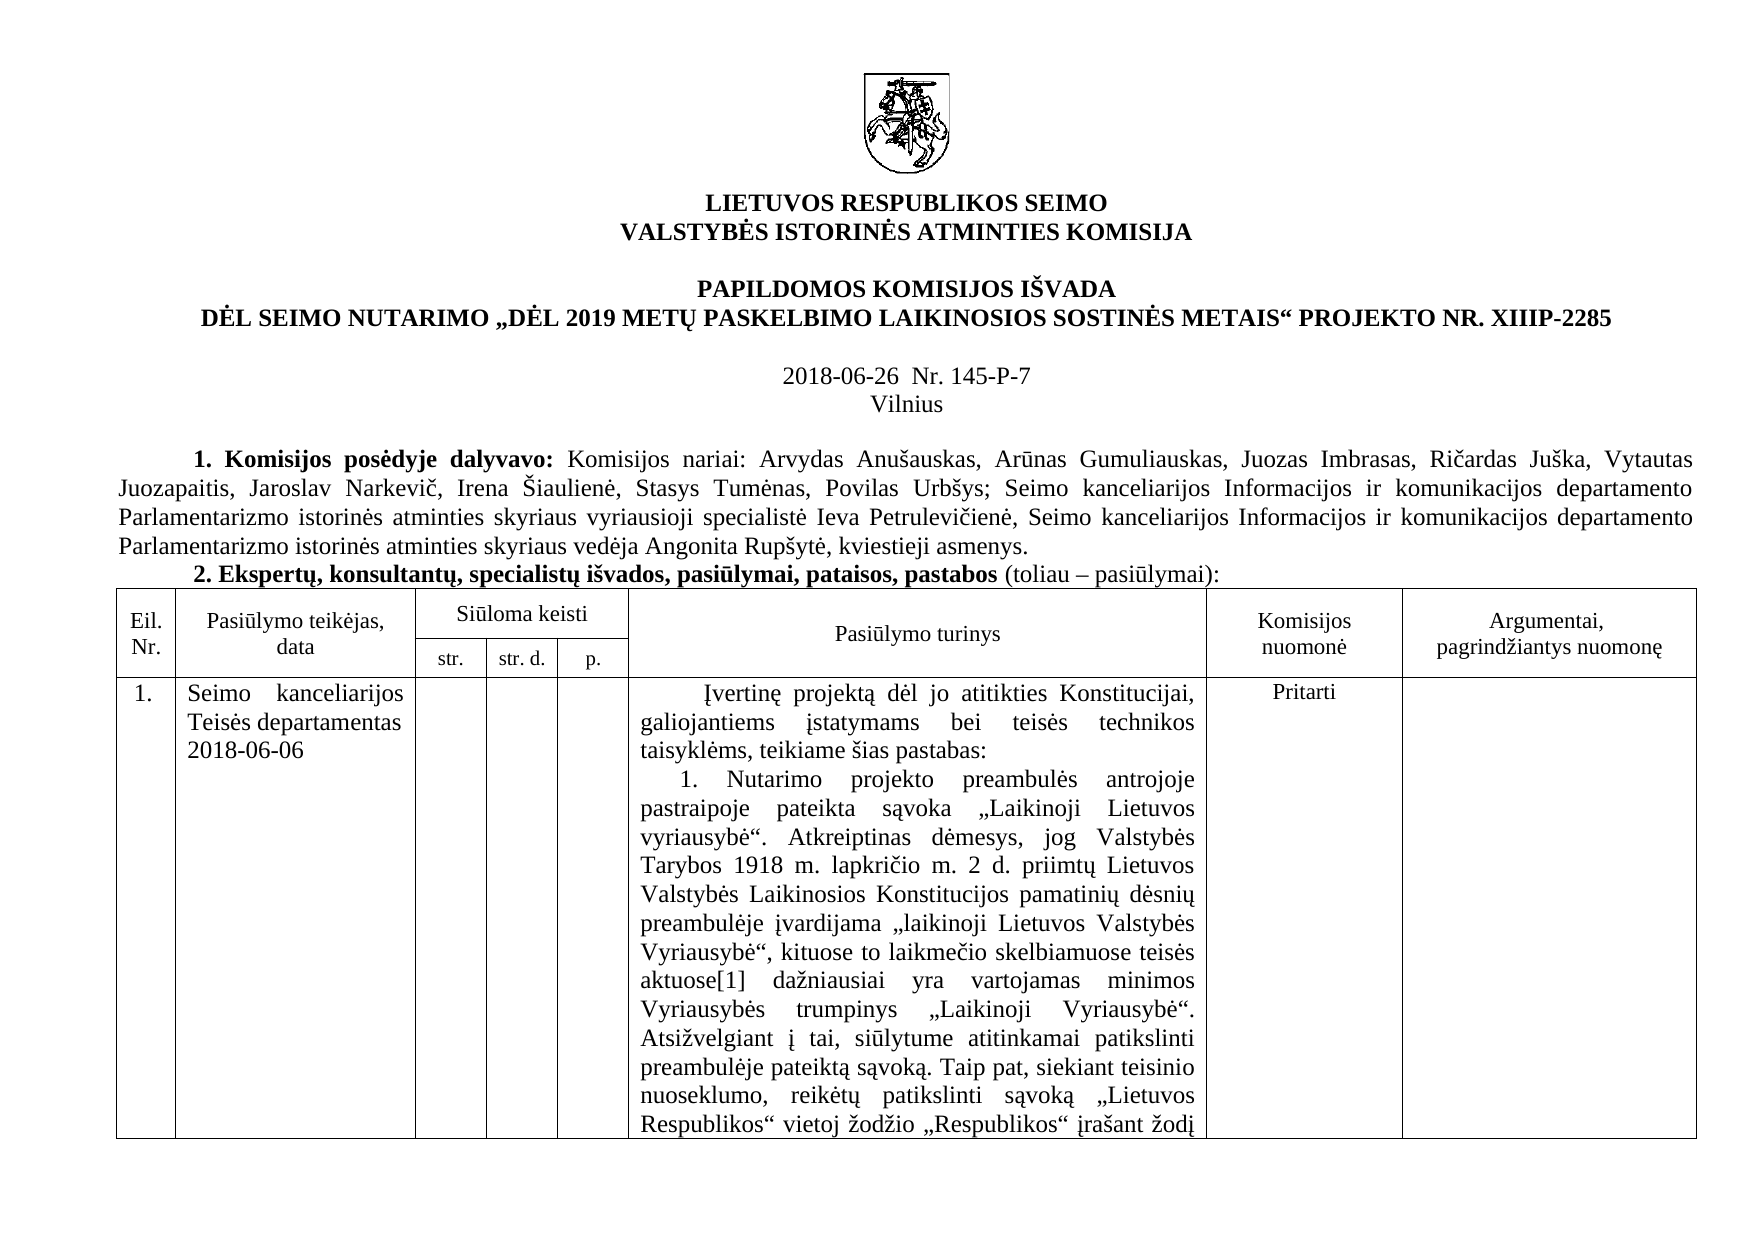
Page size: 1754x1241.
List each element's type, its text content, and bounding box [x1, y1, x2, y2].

table_cell [558, 678, 628, 1138]
table_cell Pritarti [1207, 678, 1402, 1138]
text PAPILDOMOS KOMISIJOS IŠVADA [118, 274, 1695, 303]
table_cell Seimo kanceliarijos Teisės departamentas 2018-06-06 [176, 678, 415, 1138]
table_cell Įvertinę projektą dėl jo atitikties Konstitucijai, galiojantiems įstatymams bei teisės technikos taisyklėms, teikiame šias pastabas: 1. Nutarimo projekto preambulės antrojoje pastraipoje pateikta sąvoka „Laikinoji Lietuvos vyriausybė“. Atkreiptinas dėmesys, jog Valstybės Tarybos 1918 m. lapkričio m. 2 d. priimtų Lietuvos Valstybės Laikinosios Konstitucijos pamatinių dėsnių preambulėje įvardijama „laikinoji Lietuvos Valstybės Vyriausybė“, kituose to laikmečio skelbiamuose teisės aktuose[1] dažniausiai yra vartojamas minimos Vyriausybės trumpinys „Laikinoji Vyriausybė“. Atsižvelgiant į tai, siūlytume atitinkamai patikslinti preambulėje pateiktą sąvoką. Taip pat, siekiant teisinio nuoseklumo, reikėtų patikslinti sąvoką „Lietuvos Respublikos“ vietoj žodžio „Respublikos“ įrašant žodį [629, 678, 1206, 1138]
table_cell 1. [117, 678, 175, 1138]
text LIETUVOS RESPUBLIKOS SEIMO [118, 188, 1695, 217]
table_cell [1403, 678, 1696, 1138]
table_header Argumentai, pagrindžiantys nuomonę [1403, 589, 1696, 677]
text 1. Komisijos posėdyje dalyvavo: Komisijos nariai: Arvydas Anušauskas, Arūnas Gumuliauskas, Juozas Imbrasas, Ričardas Juška, Vytautas Juozapaitis, Jaroslav Narkevič, Irena Šiaulienė, Stasys Tumėnas, Povilas Urbšys; Seimo kanceliarijos Informacijos ir komunikacijos departamento Parlamentarizmo istorinės atminties skyriaus vyriausioji specialistė Ieva Petrulevičienė, Seimo kanceliarijos Informacijos ir komunikacijos departamento Parlamentarizmo istorinės atminties skyriaus vedėja Angonita Rupšytė, kviestieji asmenys. [118, 444, 1695, 559]
table_cell [487, 678, 557, 1138]
text Valstybės istorinės atminties komisija [118, 217, 1695, 246]
table_header Komisijos nuomonė [1207, 589, 1402, 677]
table_cell [416, 678, 486, 1138]
table_header Eil. Nr. [117, 589, 175, 677]
text 2. Ekspertų, konsultantų, specialistų išvados, pasiūlymai, pataisos, pastabos (toliau – pasiūlymai): [118, 559, 1695, 588]
table_header Pasiūlymo turinys [629, 589, 1206, 677]
table_cell p. [558, 639, 628, 677]
table_header Siūloma keisti [416, 589, 628, 637]
text Vilnius [118, 389, 1695, 418]
text 2018-06-26 Nr. 145-P-7 [118, 361, 1695, 389]
table_cell str. d. [487, 639, 557, 677]
text DĖL SeiMO NUTARIMO „DĖL 2019 METŲ PASKELBIMO LAIKINOSIOS SOSTINĖS METAIS“ PROJEKTO NR. XIIIP-2285 [118, 303, 1695, 332]
table_cell str. [416, 639, 486, 677]
table_header Pasiūlymo teikėjas, data [176, 589, 415, 677]
